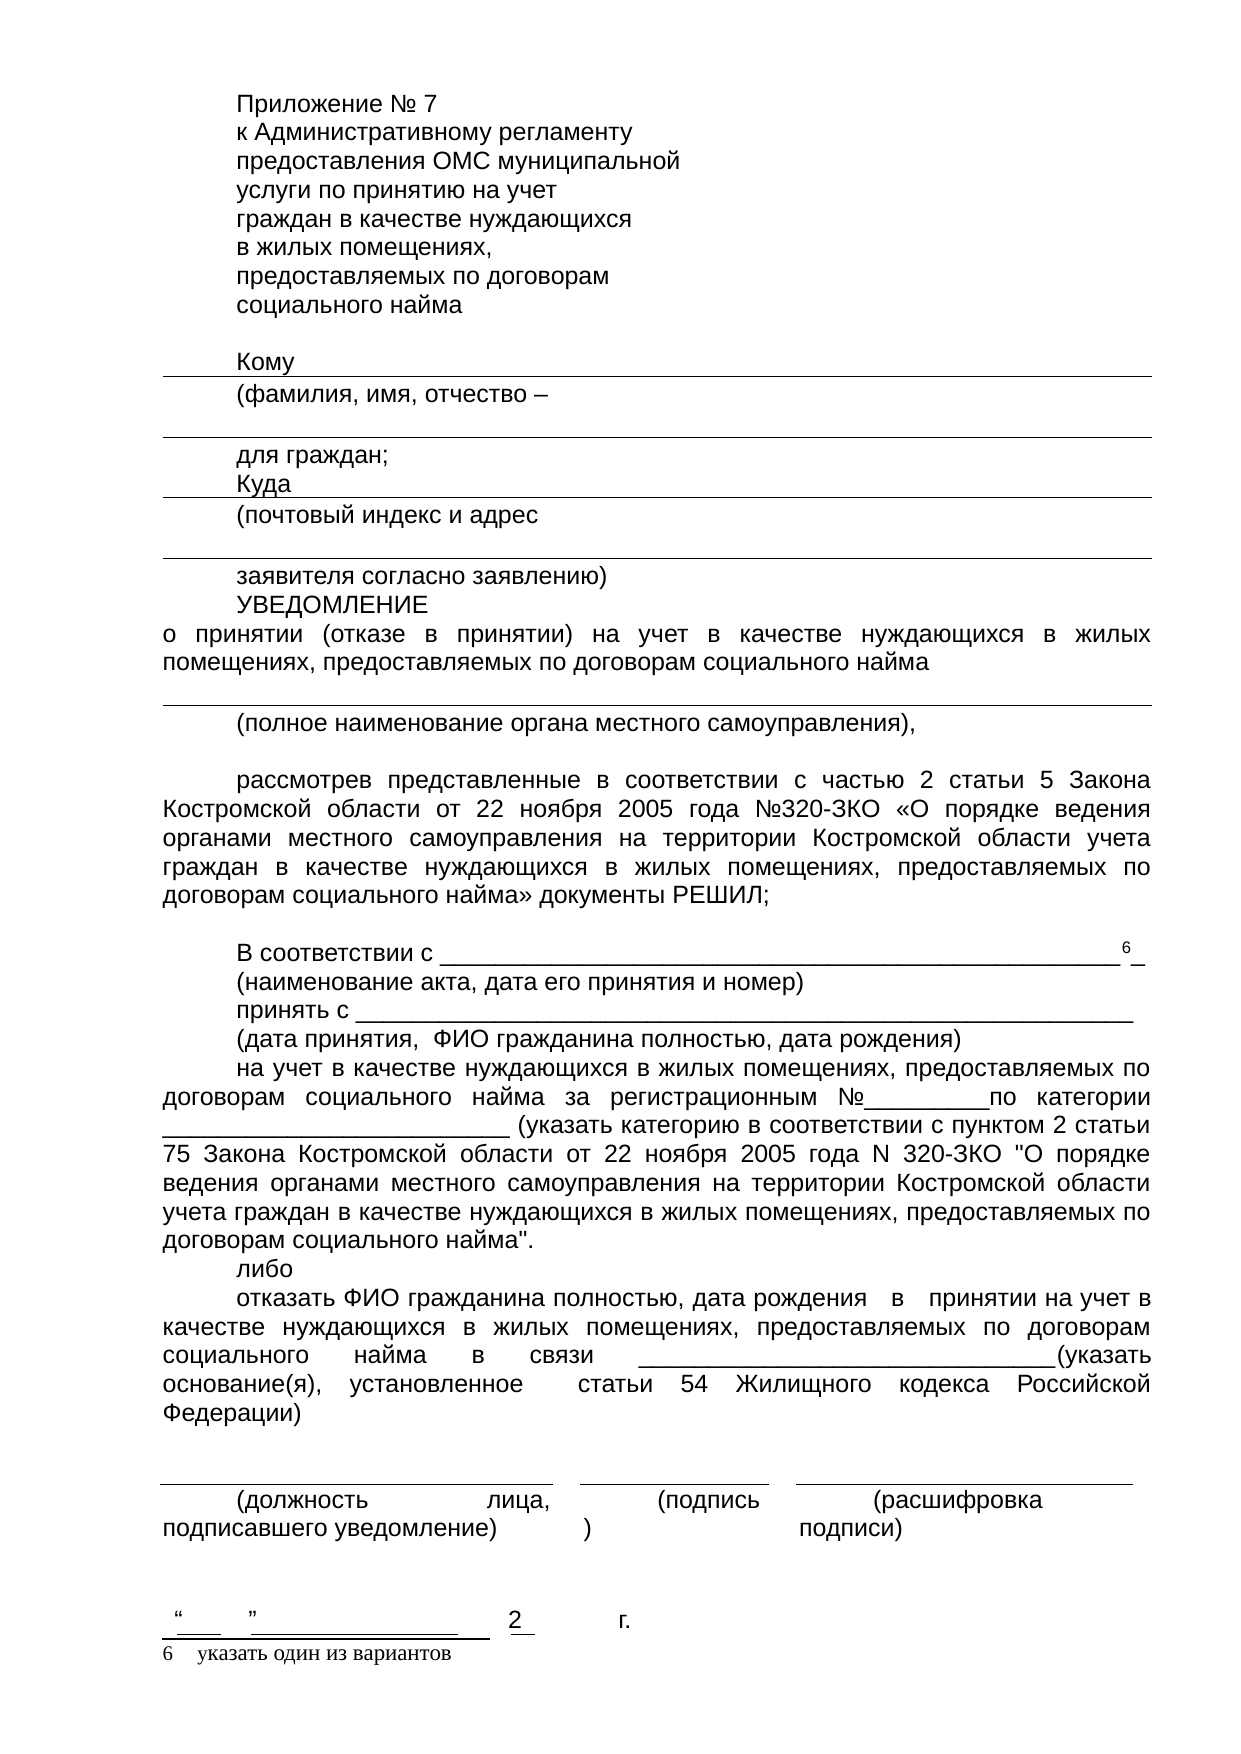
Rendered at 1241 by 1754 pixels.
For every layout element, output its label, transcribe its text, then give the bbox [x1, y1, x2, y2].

table_header ” [221, 1605, 251, 1634]
text Приложение № 7 [162, 88, 1152, 117]
table_header “ [160, 1605, 177, 1634]
text отказать ФИО гражданина полностью, дата рождения в принятии на учет в качестве нуждающихся в жилых помещениях, предоставляемых по договорам социального найма в связи ______________________________(указать основание(я), установленное статьи 54 Жилищного кодекса Российской Федерации) [162, 1283, 1152, 1427]
text предоставляемых по договорам [162, 261, 1152, 290]
table_header [160, 1427, 553, 1484]
text (дата принятия, ФИО гражданина полностью, дата рождения) [162, 1024, 1152, 1053]
table_cell [553, 1484, 580, 1577]
text Кому [162, 347, 1152, 376]
text (наименование акта, дата его принятия и номер) [162, 967, 1152, 995]
text для граждан; [162, 438, 1152, 468]
text принять с ________________________________________________________ [162, 995, 1152, 1024]
text УВЕДОМЛЕНИЕ о принятии (отказе в принятии) на учет в качестве нуждающихся в жилых помещениях, предоставляемых по договорам социального найма [162, 590, 1152, 676]
text (почтовый индекс и адрес [162, 498, 1152, 529]
text либо [162, 1254, 1152, 1283]
table_cell (должность лица, подписавшего уведомление) [160, 1485, 553, 1577]
table_header [270, 909, 1203, 938]
table_header г. [535, 1605, 1226, 1634]
text Куда [162, 468, 1152, 497]
text предоставления ОМС муниципальной [162, 146, 1152, 175]
text (полное наименование органа местного самоуправления), [162, 706, 1152, 737]
table_header [177, 1605, 221, 1634]
table_header [251, 1605, 458, 1634]
text указать один из вариантов [162, 1639, 1152, 1665]
text граждан в качестве нуждающихся [162, 203, 1152, 232]
text заявителя согласно заявлению) [162, 559, 1152, 590]
table_header [796, 1427, 1133, 1484]
table_cell [769, 1484, 796, 1577]
table_header [553, 1427, 580, 1484]
table_header 20 [458, 1605, 511, 1634]
text социального найма [162, 290, 1152, 318]
text на учет в качестве нуждающихся в жилых помещениях, предоставляемых по договорам социального найма за регистрационным №_________по категории _________________________ (указать категорию в соответствии с пунктом 2 статьи 75 Закона Костромской области от 22 ноября 2005 года N 320-ЗКО "О порядке ведения органами местного самоуправления на территории Костромской области учета граждан в качестве нуждающихся в жилых помещениях, предоставляемых по договорам социального найма". [162, 1053, 1152, 1254]
text рассмотрев представленные в соответствии с частью 2 статьи 5 Закона Костромской области от 22 ноября 2005 года №320-ЗКО «О порядке ведения органами местного самоуправления на территории Костромской области учета граждан в качестве нуждающихся в жилых помещениях, предоставляемых по договорам социального найма» документы РЕШИЛ; [162, 765, 1152, 909]
table_header [511, 1612, 518, 1623]
table_header [160, 909, 270, 938]
text В соответствии с __________________________________________________ [162, 938, 1152, 967]
table_cell (расшифровка подписи) [796, 1485, 1133, 1577]
text услуги по принятию на учет [162, 175, 1152, 203]
text (фамилия, имя, отчество – [162, 377, 1152, 408]
text к Административному регламенту [162, 117, 1152, 146]
table_header [511, 1605, 534, 1634]
table_header [580, 1427, 769, 1484]
table_header [769, 1427, 796, 1484]
table_cell (подпись) [580, 1485, 769, 1577]
table_header [1204, 909, 1226, 938]
text в жилых помещениях, [162, 232, 1152, 261]
